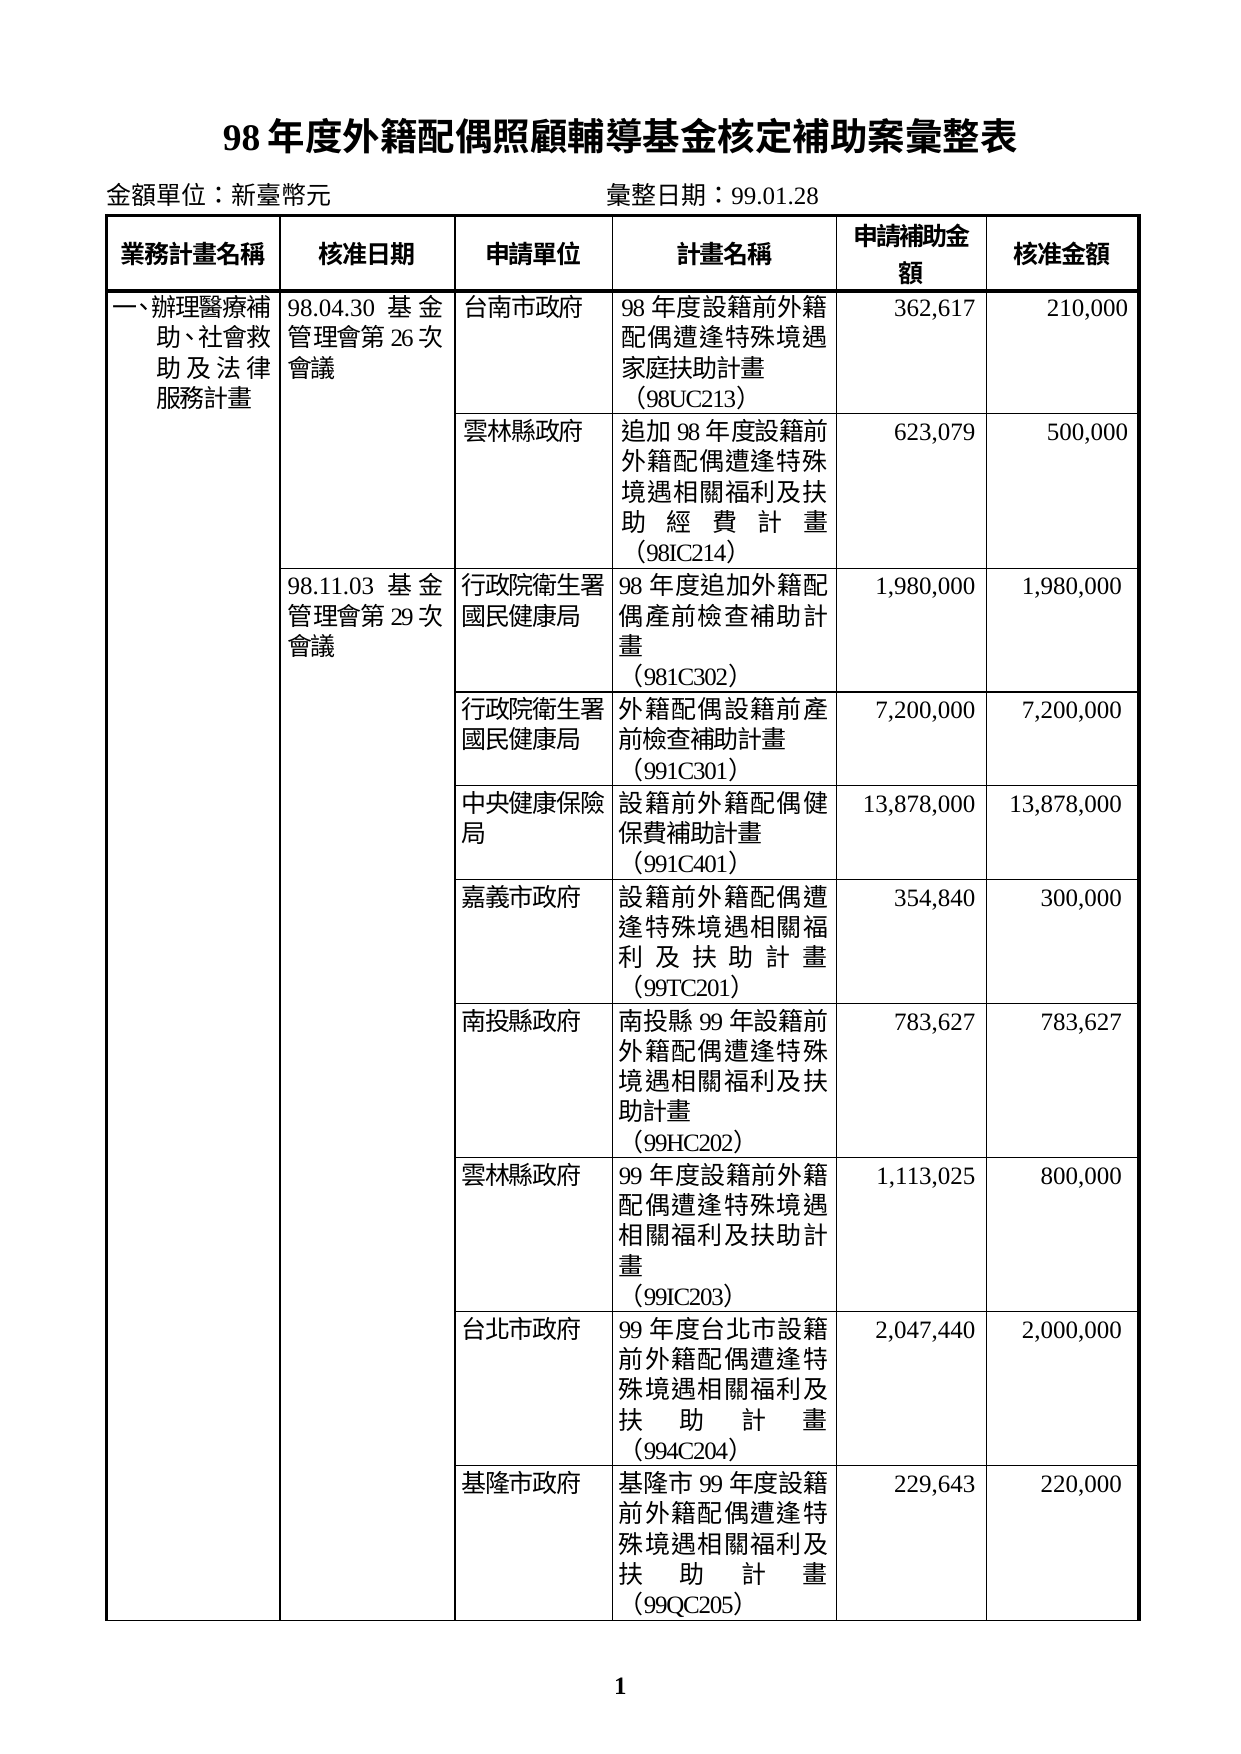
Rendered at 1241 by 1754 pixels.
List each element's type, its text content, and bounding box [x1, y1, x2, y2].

table_cell 基隆市99年度設籍前外籍配偶遭逢特殊境遇相關福利及扶助計畫（99QC205） [613, 1466, 836, 1619]
table_cell 2,000,000 [987, 1312, 1137, 1465]
table_header 申請單位 [456, 217, 612, 289]
table_cell 623,079 [837, 414, 986, 567]
table_cell 7,200,000 [987, 693, 1137, 785]
table_cell 2,047,440 [837, 1312, 986, 1465]
table_cell 設籍前外籍配偶遭逢特殊境遇相關福利及扶助計畫（99TC201） [613, 880, 836, 1003]
table_header 業務計畫名稱 [108, 217, 279, 289]
table_cell 229,643 [837, 1466, 986, 1619]
table_cell 雲林縣政府 [456, 414, 612, 567]
table_cell 362,617 [837, 293, 986, 413]
table_cell 1,980,000 [987, 569, 1137, 691]
table_cell 一、辦理醫療補助、社會救助及法律服務計畫 [108, 293, 279, 1619]
table_cell 基隆市政府 [456, 1466, 612, 1619]
table_cell 行政院衛生署國民健康局 [456, 569, 612, 691]
table_cell 783,627 [987, 1004, 1137, 1157]
table_cell 210,000 [987, 293, 1137, 413]
table_cell 300,000 [987, 880, 1137, 1003]
table_cell 台北市政府 [456, 1312, 612, 1465]
table_cell 外籍配偶設籍前產前檢查補助計畫 （991C301） [613, 693, 836, 785]
table_cell 500,000 [987, 414, 1137, 567]
table_cell 南投縣政府 [456, 1004, 612, 1157]
text 98年度外籍配偶照顧輔導基金核定補助案彙整表 [106, 106, 1134, 161]
table_cell 追加98年度設籍前外籍配偶遭逢特殊境遇相關福利及扶助經費計畫（98IC214） [613, 414, 836, 567]
table_cell 13,878,000 [837, 786, 986, 879]
table_cell 354,840 [837, 880, 986, 1003]
table_cell 行政院衛生署國民健康局 [456, 693, 612, 785]
table_cell 1,113,025 [837, 1158, 986, 1311]
table_cell 南投縣99年設籍前外籍配偶遭逢特殊境遇相關福利及扶助計畫 （99HC202） [613, 1004, 836, 1157]
table_cell 98年度追加外籍配偶產前檢查補助計畫 （981C302） [613, 569, 836, 691]
table_cell 800,000 [987, 1158, 1137, 1311]
table_cell 7,200,000 [837, 693, 986, 785]
table_cell 中央健康保險局 [456, 786, 612, 879]
table_cell 98.11.03基金管理會第29次會議 [281, 569, 454, 1619]
table_cell 99年度台北市設籍前外籍配偶遭逢特殊境遇相關福利及扶助計畫（994C204） [613, 1312, 836, 1465]
table_cell 783,627 [837, 1004, 986, 1157]
table_cell 雲林縣政府 [456, 1158, 612, 1311]
table_header 核准金額 [987, 217, 1137, 289]
table_cell 98.04.30基金管理會第26次會議 [281, 293, 454, 567]
table_cell 220,000 [987, 1466, 1137, 1619]
table_cell 13,878,000 [987, 786, 1137, 879]
table_header 申請補助金額 [837, 217, 986, 289]
table_cell 1,980,000 [837, 569, 986, 691]
table_cell 嘉義市政府 [456, 880, 612, 1003]
table_cell 設籍前外籍配偶健保費補助計畫 （991C401） [613, 786, 836, 879]
table_cell 98年度設籍前外籍配偶遭逢特殊境遇家庭扶助計畫 （98UC213） [613, 293, 836, 413]
table_header 計畫名稱 [613, 217, 836, 289]
table_cell 台南市政府 [456, 293, 612, 413]
table_header 核准日期 [281, 217, 454, 289]
text 金額單位：新臺幣元 彙整日期：99.01.28 [106, 176, 1134, 212]
table_cell 99年度設籍前外籍配偶遭逢特殊境遇相關福利及扶助計畫 （99IC203） [613, 1158, 836, 1311]
